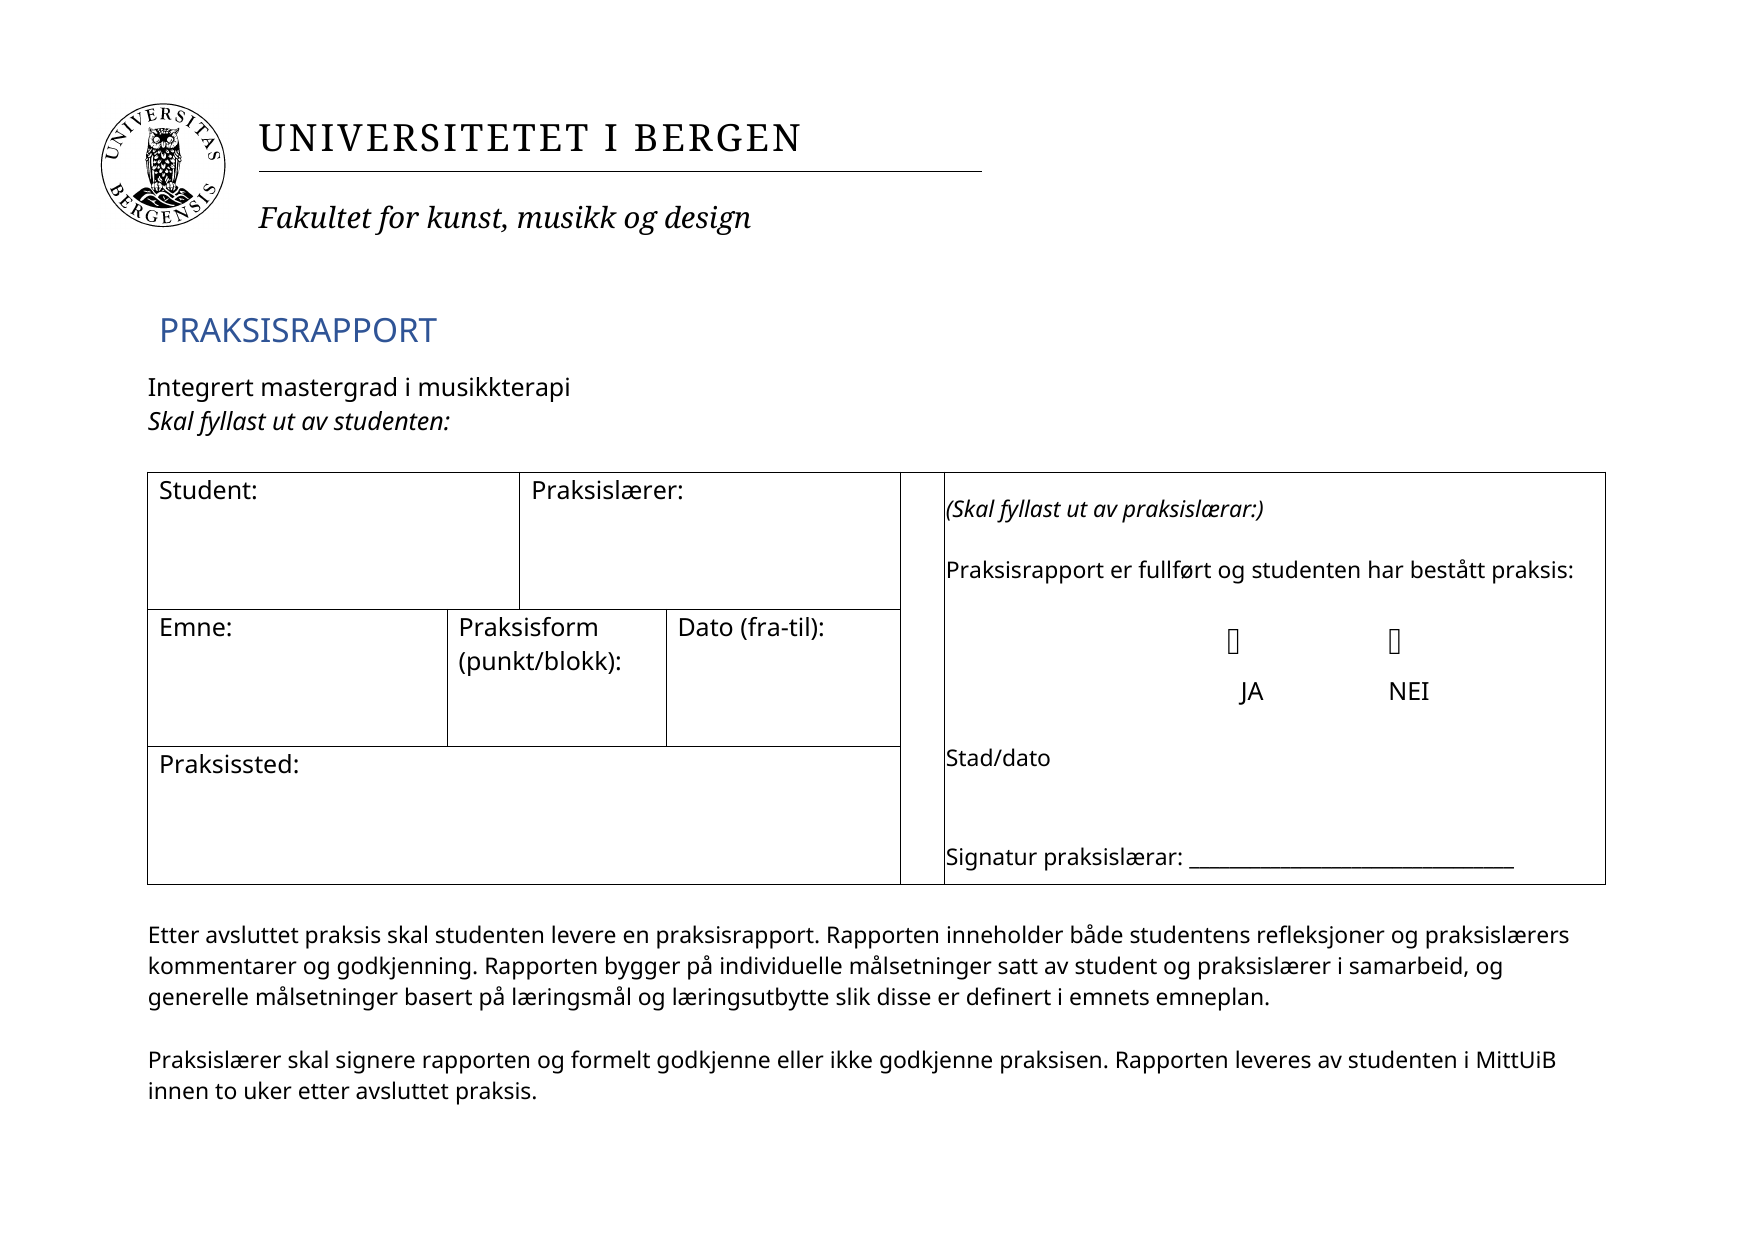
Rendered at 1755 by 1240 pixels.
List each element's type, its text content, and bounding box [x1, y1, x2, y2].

table_header Praksislærer: [520, 473, 900, 609]
text Etter avsluttet praksis skal studenten levere en praksisrapport. Rapporten inneholder både studentens refleksjoner og praksislærers kommentarer og godkjenning. Rapporten bygger på individuelle målsetninger satt av student og praksislærer i samarbeid, og generelle målsetninger basert på læringsmål og læringsutbytte slik disse er definert i emnets emneplan. [148, 918, 1607, 1012]
table_cell Dato (fra-til): [667, 610, 900, 746]
table_cell Praksissted: [148, 747, 900, 883]
table_header PRAKSISRAPPORT [148, 282, 1606, 369]
table_header [901, 473, 944, 883]
text Praksislærer skal signere rapporten og formelt godkjenne eller ikke godkjenne praksisen. Rapporten leveres av studenten i MittUiB innen to uker etter avsluttet praksis. [148, 1043, 1607, 1106]
text Integrert mastergrad i musikkterapi [148, 369, 1607, 403]
table_header Student: [148, 473, 519, 609]
table_header (Skal fyllast ut av praksislærar:) Praksisrapport er fullført og studenten har bestått praksis:   JA NEI Stad/dato Signatur praksislærar: ________________________________ [945, 473, 1605, 883]
table_cell Praksisform (punkt/blokk): [448, 610, 666, 746]
text Skal fyllast ut av studenten: [148, 403, 1607, 437]
table_cell Emne: [148, 610, 447, 746]
